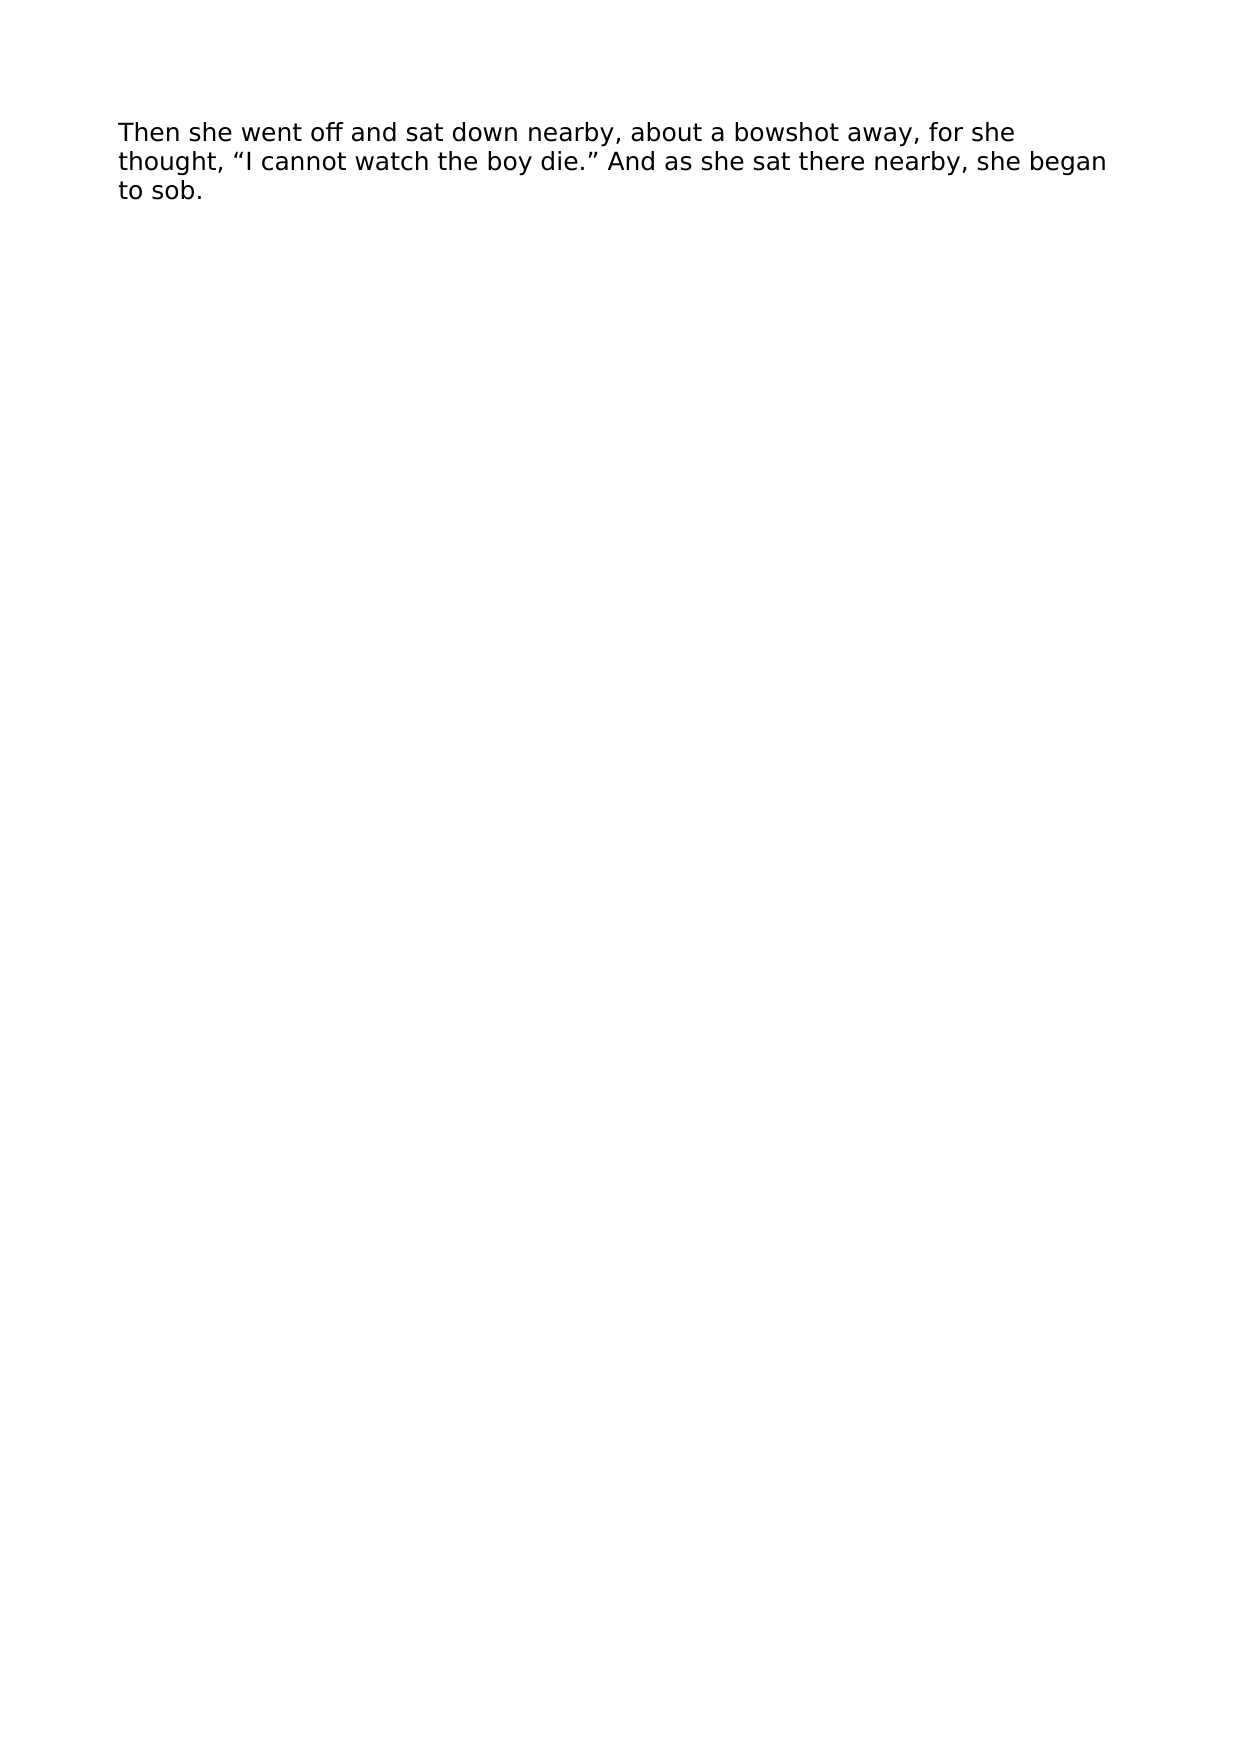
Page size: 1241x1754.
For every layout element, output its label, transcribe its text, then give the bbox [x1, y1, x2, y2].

text Then she went off and sat down nearby, about a bowshot away, for she thought, “I cannot watch the boy die.” And as she sat there nearby, she began to sob. [118, 118, 1122, 206]
